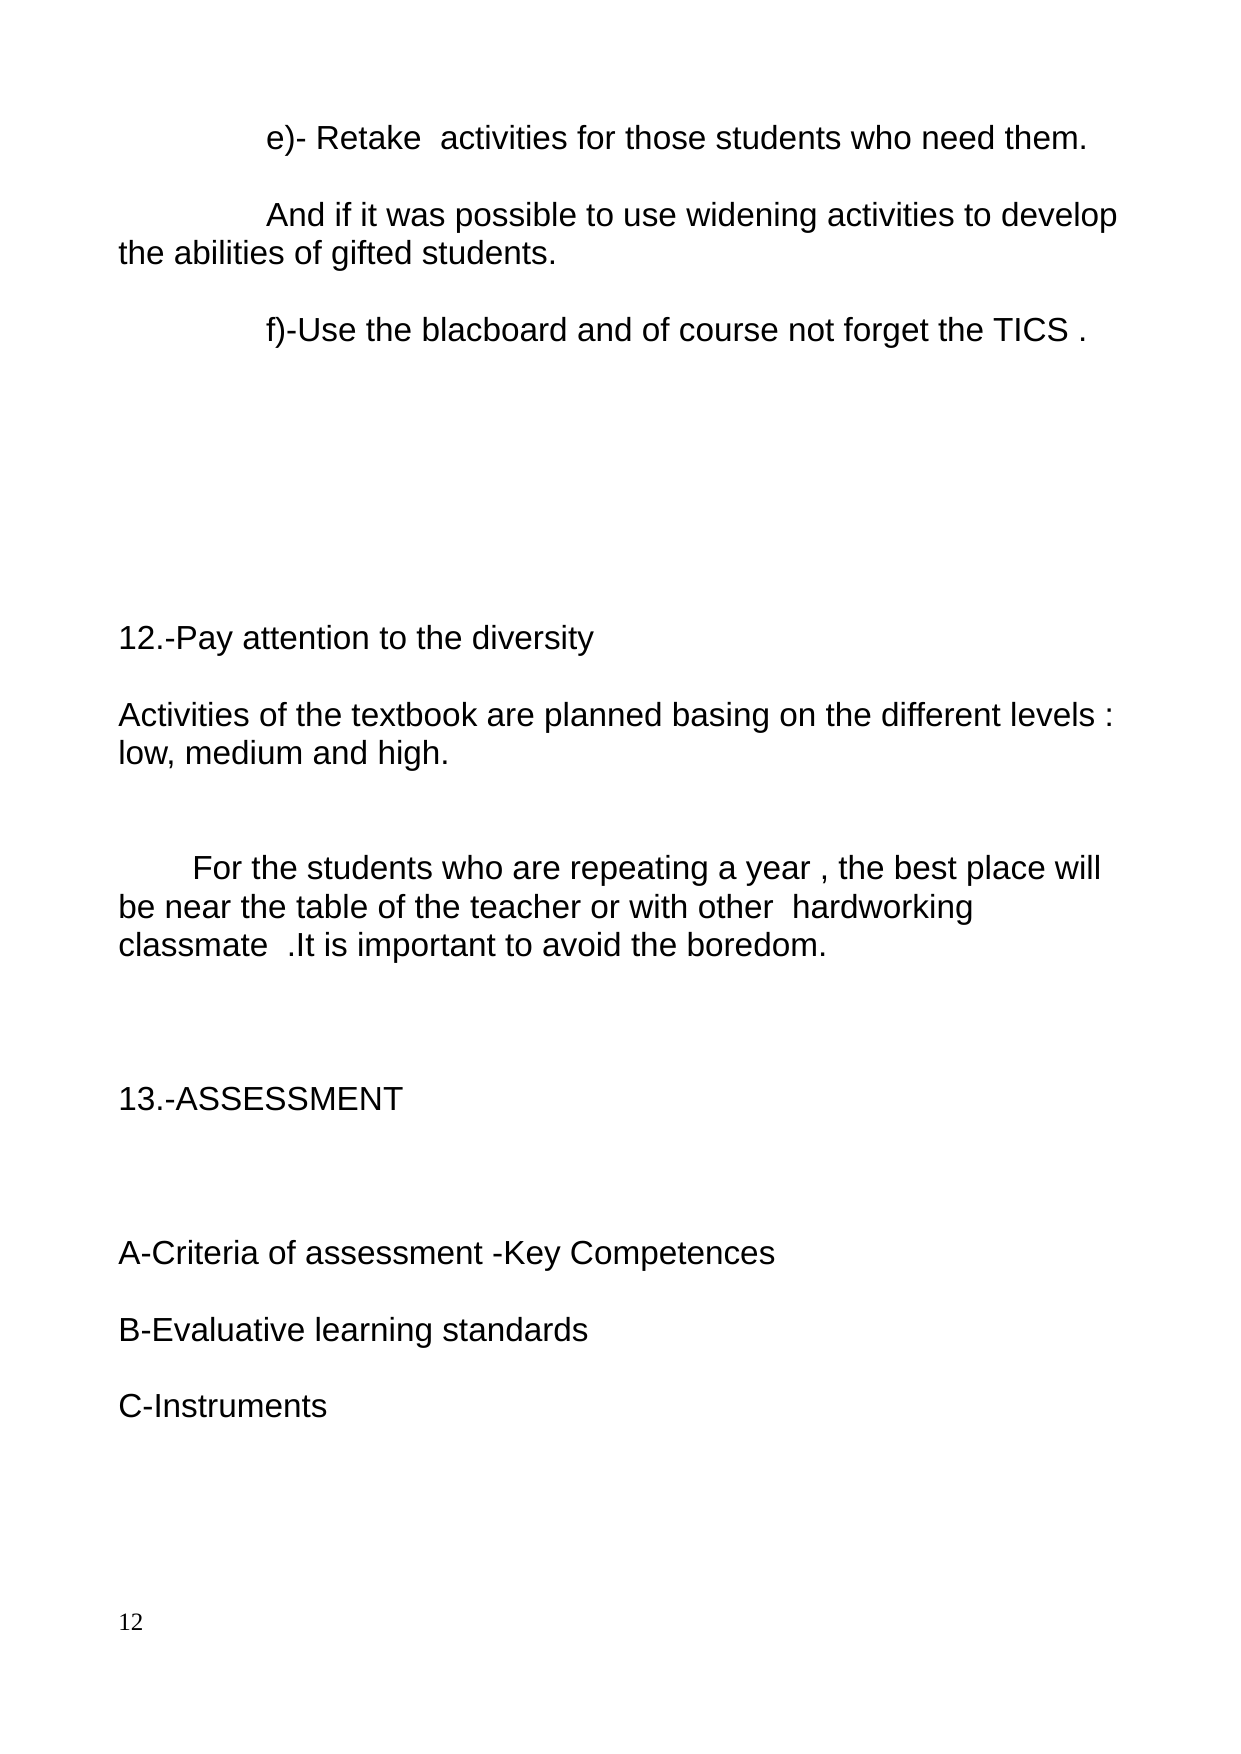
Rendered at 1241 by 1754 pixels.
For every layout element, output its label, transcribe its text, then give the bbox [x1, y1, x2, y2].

text C-Instruments [118, 1387, 1122, 1425]
text For the students who are repeating a year , the best place will be near the table of the teacher or with other hardworking classmate .It is important to avoid the boredom. [118, 848, 1122, 964]
text e)- Retake activities for those students who need them. [118, 118, 1122, 157]
text f)-Use the blacboard and of course not forget the TICS . [118, 310, 1122, 349]
text A-Criteria of assessment -Key Competences [118, 1233, 1122, 1271]
text B-Evaluative learning standards [118, 1310, 1122, 1348]
text And if it was possible to use widening activities to develop the abilities of gifted students. [118, 195, 1122, 272]
text 13.-ASSESSMENT [118, 1079, 1122, 1117]
text 12.-Pay attention to the diversity [118, 618, 1122, 656]
text Activities of the textbook are planned basing on the different levels : low, medium and high. [118, 695, 1122, 772]
